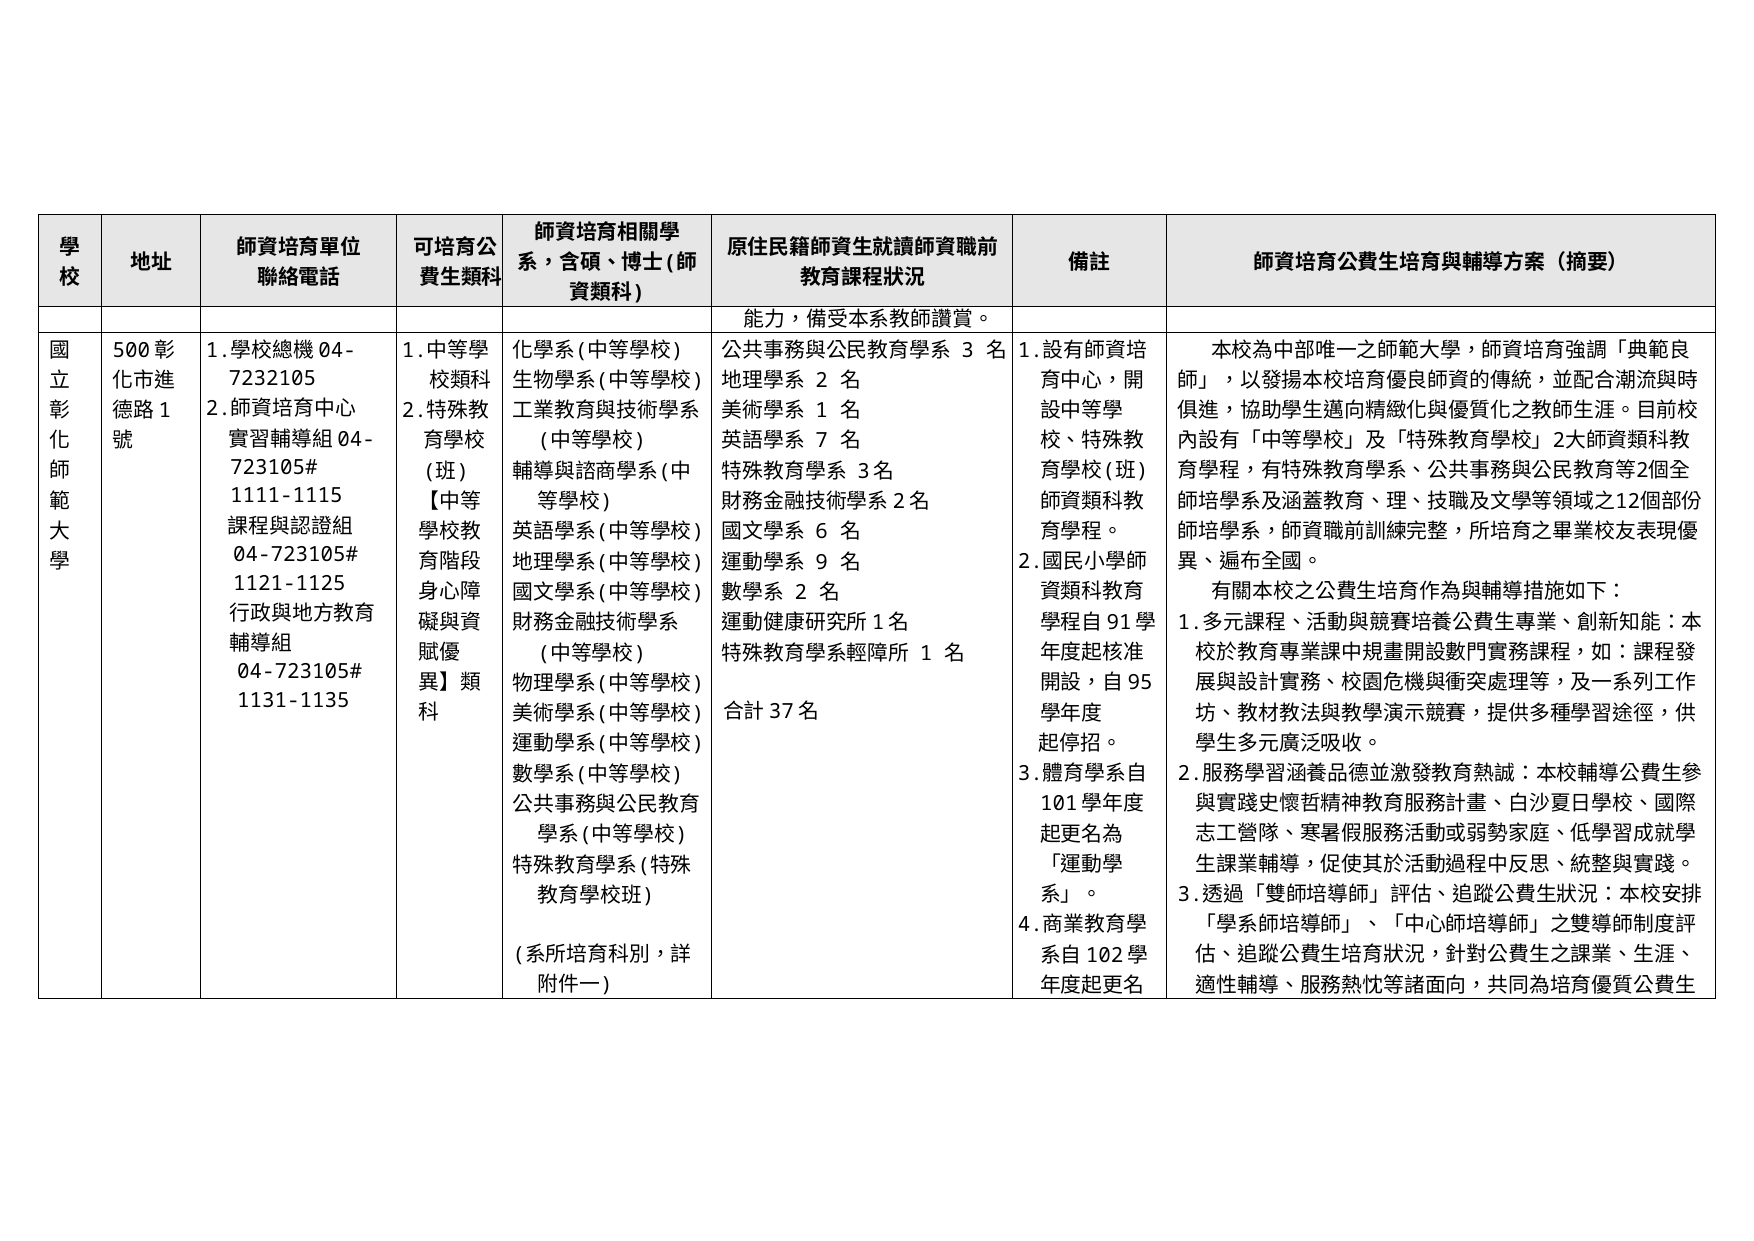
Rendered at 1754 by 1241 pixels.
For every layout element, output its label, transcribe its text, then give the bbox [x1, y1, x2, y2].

table_cell 能力，備受本系教師讚賞。 [712, 307, 1012, 332]
table_header 原住民籍師資生就讀師資職前教育課程狀況 [712, 215, 1012, 306]
table_header 師資培育相關學系，含碩、博士(師資類科) [503, 215, 711, 306]
table_cell 500彰化市進德路1號 [102, 333, 200, 998]
table_header 地址 [102, 215, 200, 306]
table_cell [397, 307, 502, 332]
table_cell [1013, 307, 1166, 332]
table_cell 本校為中部唯一之師範大學，師資培育強調「典範良師」，以發揚本校培育優良師資的傳統，並配合潮流與時俱進，協助學生邁向精緻化與優質化之教師生涯。目前校內設有「中等學校」及「特殊教育學校」2大師資類科教育學程，有特殊教育學系、公共事務與公民教育等2個全師培學系及涵蓋教育、理、技職及文學等領域之12個部份師培學系，師資職前訓練完整，所培育之畢業校友表現優異、遍布全國。 有關本校之公費生培育作為與輔導措施如下： 1.多元課程、活動與競賽培養公費生專業、創新知能：本校於教育專業課中規畫開設數門實務課程，如：課程發展與設計實務、校園危機與衝突處理等，及一系列工作坊、教材教法與教學演示競賽，提供多種學習途徑，供學生多元廣泛吸收。 2.服務學習涵養品德並激發教育熱誠：本校輔導公費生參與實踐史懷哲精神教育服務計畫、白沙夏日學校、國際志工營隊、寒暑假服務活動或弱勢家庭、低學習成就學生課業輔導，促使其於活動過程中反思、統整與實踐。 3.透過「雙師培導師」評估、追蹤公費生狀況：本校安排「學系師培導師」、「中心師培導師」之雙導師制度評估、追蹤公費生培育狀況，針對公費生之課業、生涯、適性輔導、服務熱忱等諸面向，共同為培育優質公費生 [1167, 333, 1715, 998]
table_header 備註 [1013, 215, 1166, 306]
table_cell 1.設有師資培育中心，開設中等學校、特殊教育學校(班)師資類科教育學程。 2.國民小學師資類科教育學程自91學年度起核准開設，自95學年度 起停招。 3.體育學系自101學年度起更名為「運動學系」。 4.商業教育學系自102學年度起更名 [1013, 333, 1166, 998]
table_cell 1.中等學校類科 2.特殊教育學校(班) 【中等學校教育階段身心障礙與資賦優異】類科 [397, 333, 502, 998]
table_header 可培育公費生類科 [397, 215, 502, 306]
table_cell [1167, 307, 1715, 332]
table_header 師資培育公費生培育與輔導方案（摘要） [1167, 215, 1715, 306]
table_cell [102, 307, 200, 332]
table_cell [39, 307, 101, 332]
table_cell [201, 307, 396, 332]
table_cell 國立彰化師範大學 [39, 333, 101, 998]
table_cell 1.學校總機04-7232105 2.師資培育中心 實習輔導組04-723105# 1111-1115 課程與認證組 04-723105# 1121-1125 行政與地方教育輔導組 04-723105# 1131-1135 [201, 333, 396, 998]
table_cell 公共事務與公民教育學系 3 名 地理學系 2 名 美術學系 1 名 英語學系 7 名 特殊教育學系 3名 財務金融技術學系2名 國文學系 6 名 運動學系 9 名 數學系 2 名 運動健康研究所1名 特殊教育學系輕障所 1 名 合計37名 [712, 333, 1012, 998]
table_header 學校 [39, 215, 101, 306]
table_cell 化學系(中等學校) 生物學系(中等學校) 工業教育與技術學系(中等學校) 輔導與諮商學系(中等學校) 英語學系(中等學校) 地理學系(中等學校) 國文學系(中等學校) 財務金融技術學系(中等學校) 物理學系(中等學校) 美術學系(中等學校) 運動學系(中等學校) 數學系(中等學校) 公共事務與公民教育學系(中等學校) 特殊教育學系(特殊教育學校班) (系所培育科別，詳附件一) [503, 333, 711, 998]
table_header 師資培育單位 聯絡電話 [201, 215, 396, 306]
table_cell [503, 307, 711, 332]
